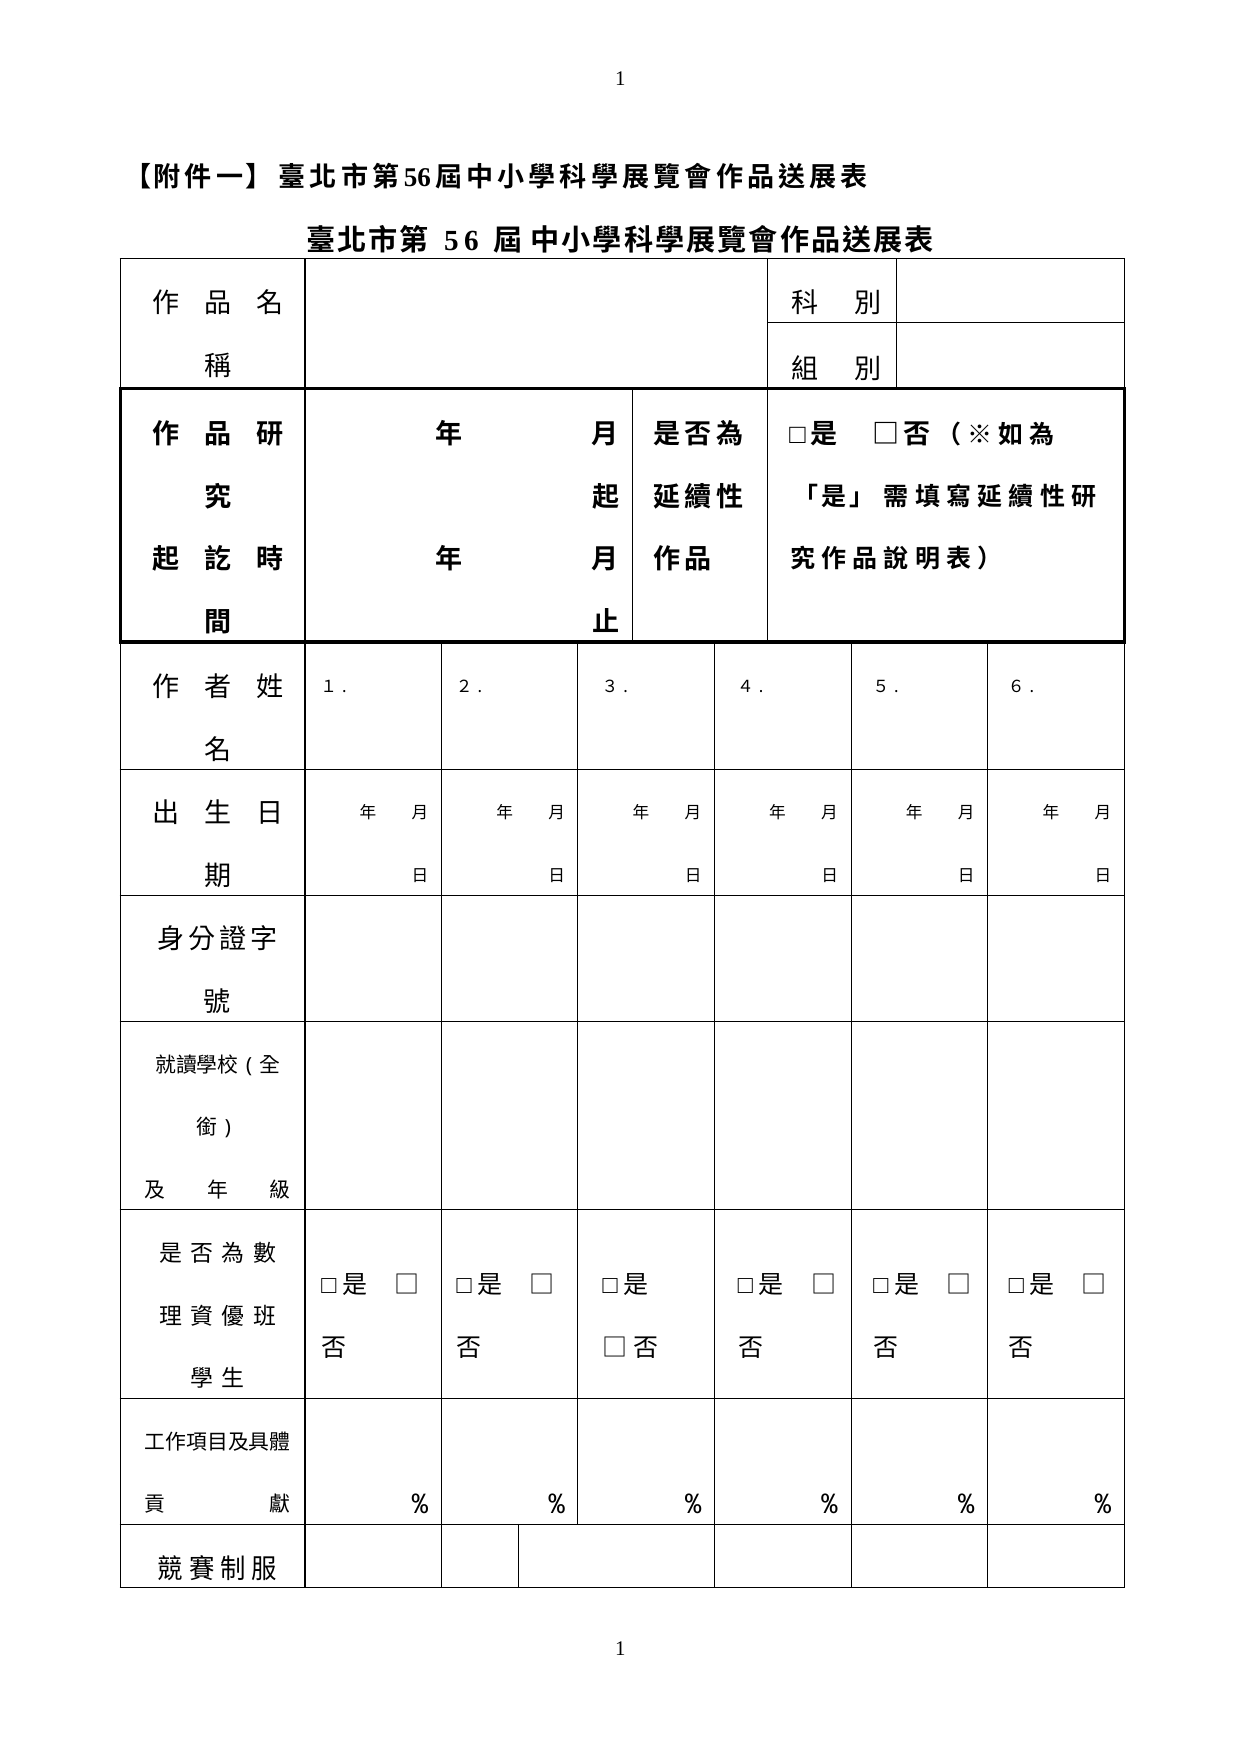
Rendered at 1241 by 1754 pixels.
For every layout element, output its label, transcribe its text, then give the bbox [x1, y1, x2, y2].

table_cell [519, 1525, 714, 1587]
table_cell 作 品 研 究 起 訖 時 間 [122, 390, 304, 640]
table_cell [442, 896, 577, 1021]
table_cell [852, 1525, 987, 1587]
table_cell % [715, 1399, 851, 1524]
table_cell [442, 1022, 577, 1209]
table_cell % [442, 1399, 577, 1524]
table_cell □是 □否 [715, 1210, 851, 1398]
table_header 科 別 [768, 259, 896, 322]
table_cell ６. [988, 644, 1124, 768]
table_cell [306, 896, 441, 1021]
table_cell [306, 1022, 441, 1209]
text 【附件一】臺北市第56屆中小學科學展覽會作品送展表 [120, 133, 1120, 196]
table_cell 年 月 日 [442, 770, 577, 894]
table_cell □是 □否 [852, 1210, 987, 1398]
table_cell 就讀學校(全銜) 及 年 級 [121, 1022, 304, 1209]
table_cell ３. [578, 644, 714, 768]
table_cell 年 月 日 [852, 770, 987, 894]
table_cell [988, 1525, 1124, 1587]
table_cell 年 月起 年 月止 [306, 390, 632, 640]
table_cell [578, 1022, 714, 1209]
table_cell 年 月 日 [715, 770, 851, 894]
table_cell ５. [852, 644, 987, 768]
table_cell [852, 896, 987, 1021]
table_cell □是 □否 [988, 1210, 1124, 1398]
table_cell [897, 323, 1124, 387]
table_cell 是否為延續性作品 [633, 390, 767, 640]
table_cell 年 月 日 [988, 770, 1124, 894]
table_cell 年 月 日 [578, 770, 714, 894]
table_header 作 品 名 稱 [121, 259, 304, 387]
table_cell % [852, 1399, 987, 1524]
table_header [897, 259, 1124, 322]
table_cell [715, 896, 851, 1021]
table_cell [578, 896, 714, 1021]
table_cell □是 □否 [306, 1210, 441, 1398]
table_cell [988, 896, 1124, 1021]
text 臺北市第56屆中小學科學展覽會作品送展表 [120, 196, 1120, 258]
table_cell [715, 1022, 851, 1209]
table_cell 年 月 日 [306, 770, 441, 894]
table_cell □是 □否（※如為「是」需填寫延續性研究作品說明表） [768, 390, 1123, 640]
table_cell 作 者 姓 名 [121, 644, 304, 768]
table_cell [852, 1022, 987, 1209]
text 22 [120, 66, 1120, 90]
table_cell [715, 1525, 851, 1587]
table_cell 身分證字號 [121, 896, 304, 1021]
table_cell [442, 1525, 518, 1587]
table_cell [988, 1022, 1124, 1209]
table_cell % [988, 1399, 1124, 1524]
table_cell 是否為數理資優班學生 [121, 1210, 304, 1398]
table_cell １. [306, 644, 441, 768]
table_cell 競賽制服 [121, 1525, 304, 1587]
table_cell % [578, 1399, 714, 1524]
table_header [306, 259, 767, 387]
table_cell □是 □否 [442, 1210, 577, 1398]
table_cell □是 □否 [578, 1210, 714, 1398]
table_cell ４. [715, 644, 851, 768]
table_cell ２. [442, 644, 577, 768]
table_cell [306, 1525, 441, 1587]
table_cell 組 別 [768, 323, 896, 387]
table_cell % [306, 1399, 441, 1524]
table_cell 工作項目及具體貢 獻 [121, 1399, 304, 1524]
table_cell 出 生 日 期 [121, 770, 304, 894]
